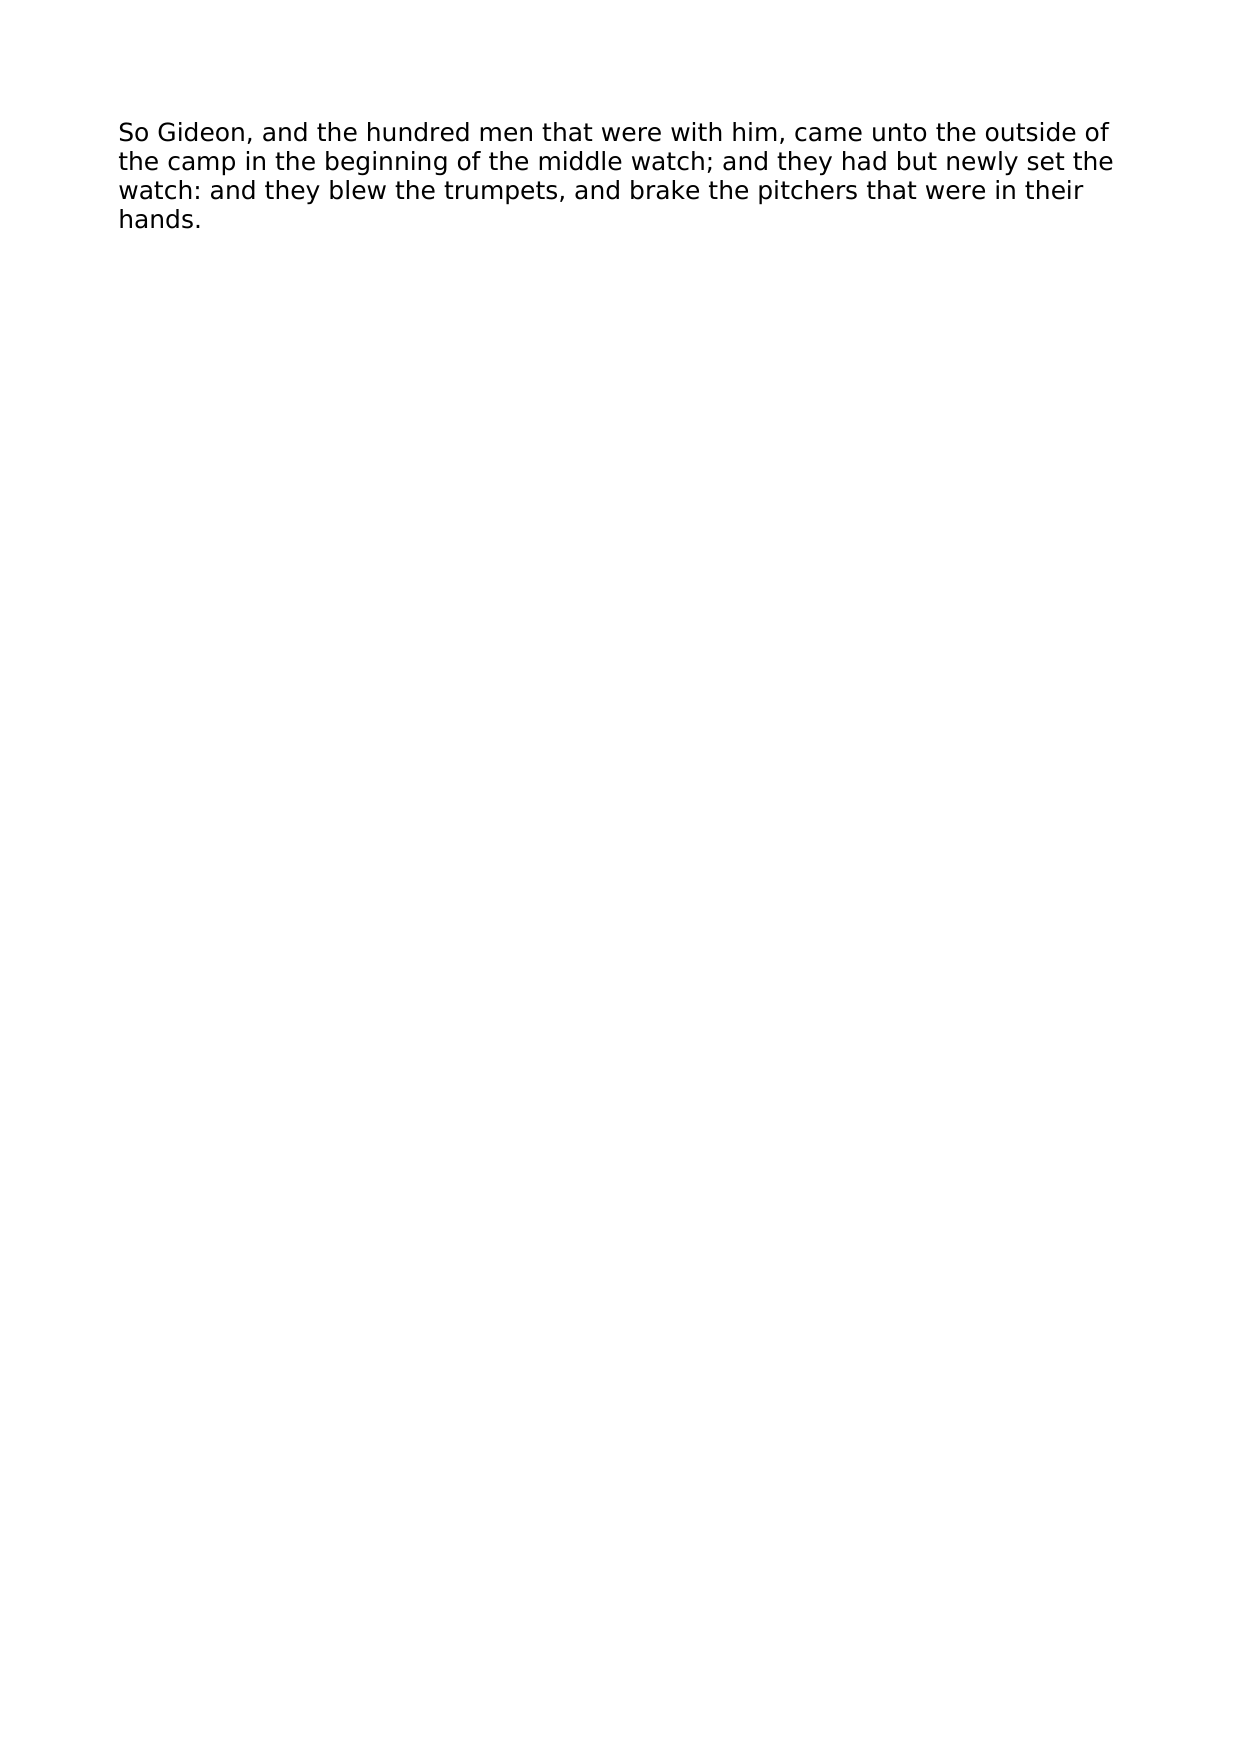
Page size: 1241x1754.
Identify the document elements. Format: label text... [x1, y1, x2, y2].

text So Gideon, and the hundred men that were with him, came unto the outside of the camp in the beginning of the middle watch; and they had but newly set the watch: and they blew the trumpets, and brake the pitchers that were in their hands. [118, 118, 1122, 235]
